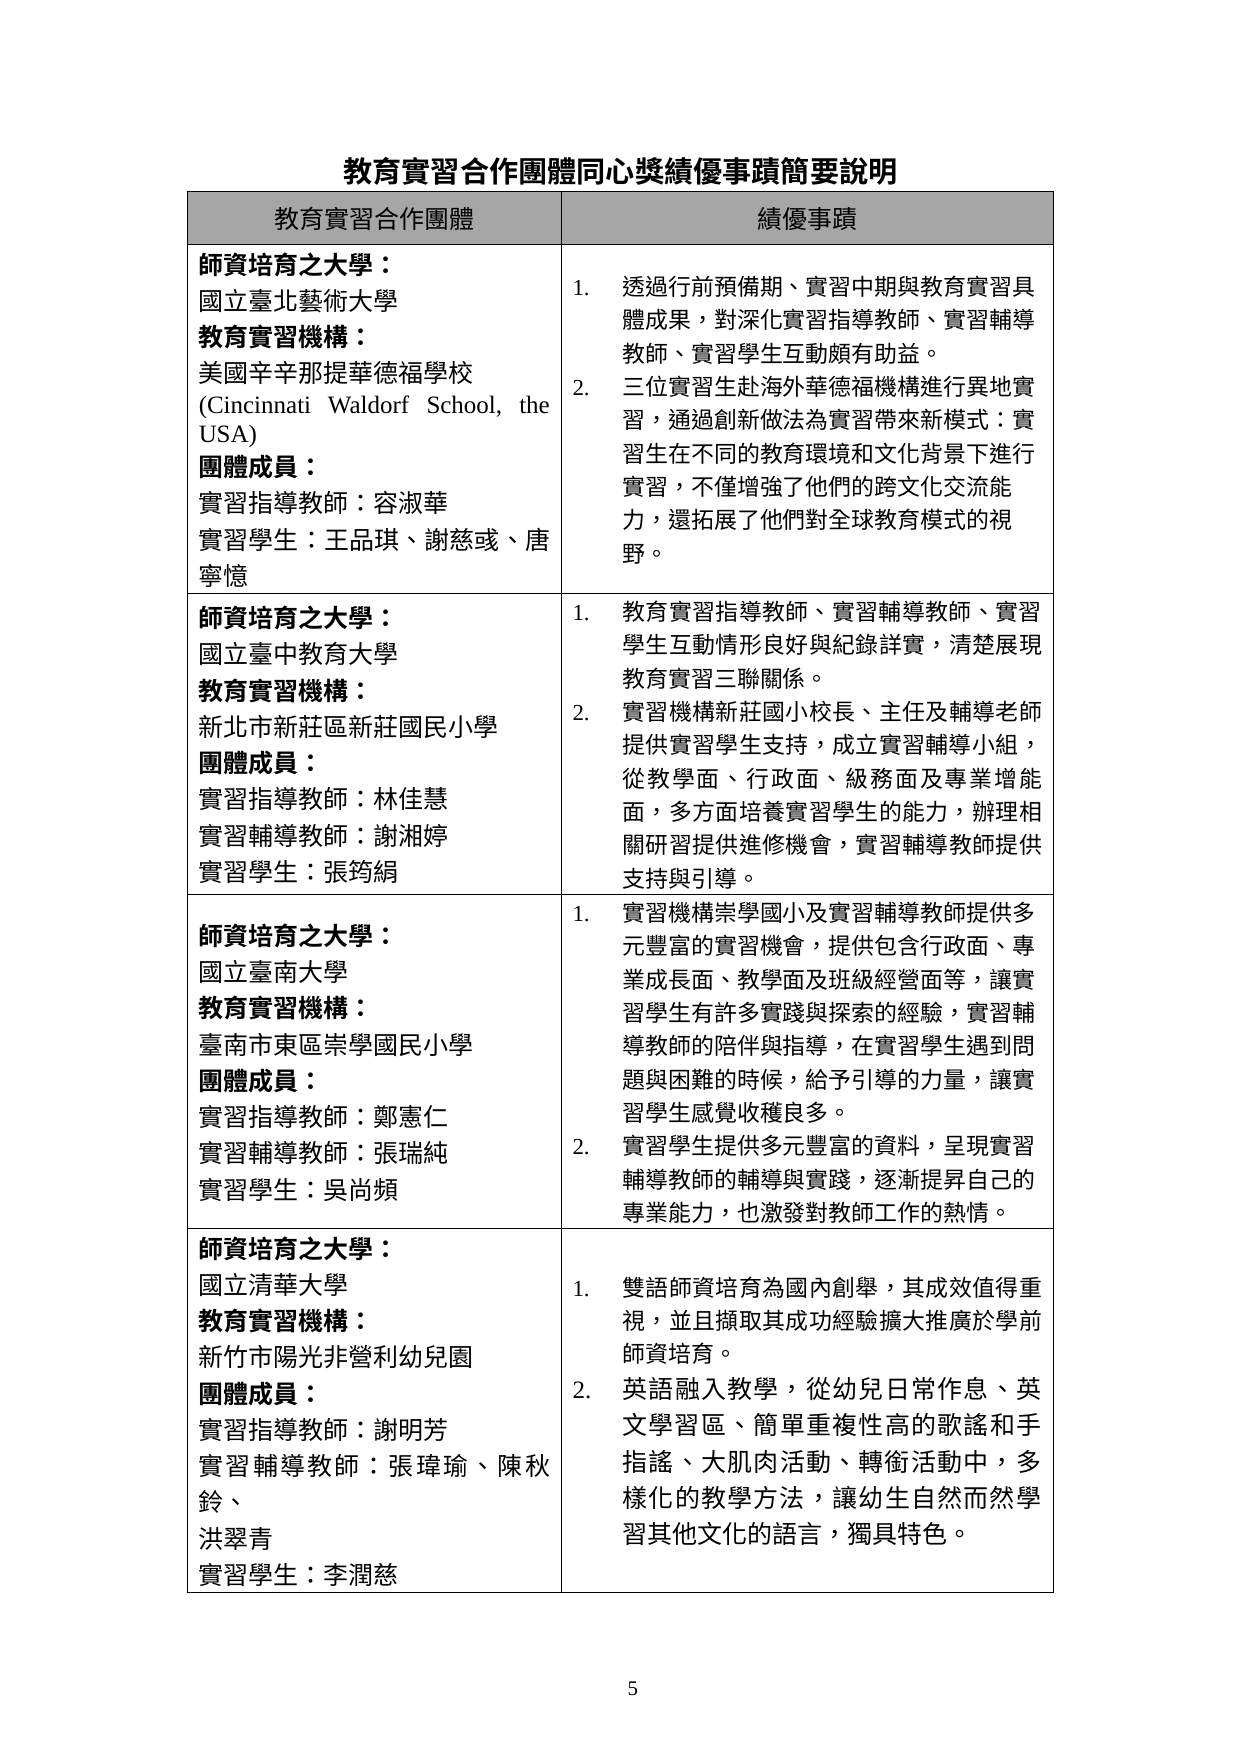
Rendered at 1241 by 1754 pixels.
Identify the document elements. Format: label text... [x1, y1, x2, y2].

table_cell 師資培育之大學： 國立臺南大學 教育實習機構： 臺南市東區崇學國民小學 團體成員： 實習指導教師：鄭憲仁 實習輔導教師：張瑞純 實習學生：吳尚頻 [188, 895, 561, 1228]
table_header 教育實習合作團體 [188, 192, 561, 244]
table_cell 師資培育之大學： 國立臺北藝術大學 教育實習機構： 美國辛辛那提華德福學校 (Cincinnati Waldorf School, the USA) 團體成員： 實習指導教師：容淑華 實習學生：王品琪、謝慈彧、唐寧憶 [188, 245, 561, 593]
table_cell 實習機構崇學國小及實習輔導教師提供多元豐富的實習機會，提供包含行政面、專業成長面、教學面及班級經營面等，讓實習學生有許多實踐與探索的經驗，實習輔導教師的陪伴與指導，在實習學生遇到問題與困難的時候，給予引導的力量，讓實習學生感覺收穫良多。 實習學生提供多元豐富的資料，呈現實習輔導教師的輔導與實踐，逐漸提昇自己的專業能力，也激發對教師工作的熱情。 [562, 895, 1053, 1228]
text 教育實習合作團體同心獎績優事蹟簡要說明 [187, 143, 1053, 191]
table_cell 雙語師資培育為國內創舉，其成效值得重視，並且擷取其成功經驗擴大推廣於學前師資培育。 英語融入教學，從幼兒日常作息、英文學習區、簡單重複性高的歌謠和手指謠、大肌肉活動、轉銜活動中，多樣化的教學方法，讓幼生自然而然學習其他文化的語言，獨具特色。 [562, 1229, 1053, 1592]
table_cell 透過行前預備期、實習中期與教育實習具體成果，對深化實習指導教師、實習輔導教師、實習學生互動頗有助益。 三位實習生赴海外華德福機構進行異地實習，通過創新做法為實習帶來新模式：實習生在不同的教育環境和文化背景下進行實習，不僅增強了他們的跨文化交流能力，還拓展了他們對全球教育模式的視野。 [562, 245, 1053, 593]
table_header 績優事蹟 [562, 192, 1053, 244]
table_cell 教育實習指導教師、實習輔導教師、實習學生互動情形良好與紀錄詳實，清楚展現教育實習三聯關係。 實習機構新莊國小校長、主任及輔導老師提供實習學生支持，成立實習輔導小組，從教學面、行政面、級務面及專業增能面，多方面培養實習學生的能力，辦理相關研習提供進修機會，實習輔導教師提供支持與引導。 [562, 594, 1053, 894]
table_cell 師資培育之大學： 國立清華大學 教育實習機構： 新竹市陽光非營利幼兒園 團體成員： 實習指導教師：謝明芳 實習輔導教師：張瑋瑜、陳秋鈴、 洪翠青 實習學生：李潤慈 [188, 1229, 561, 1592]
table_cell 師資培育之大學： 國立臺中教育大學 教育實習機構： 新北市新莊區新莊國民小學 團體成員： 實習指導教師：林佳慧 實習輔導教師：謝湘婷 實習學生：張筠絹 [188, 594, 561, 894]
